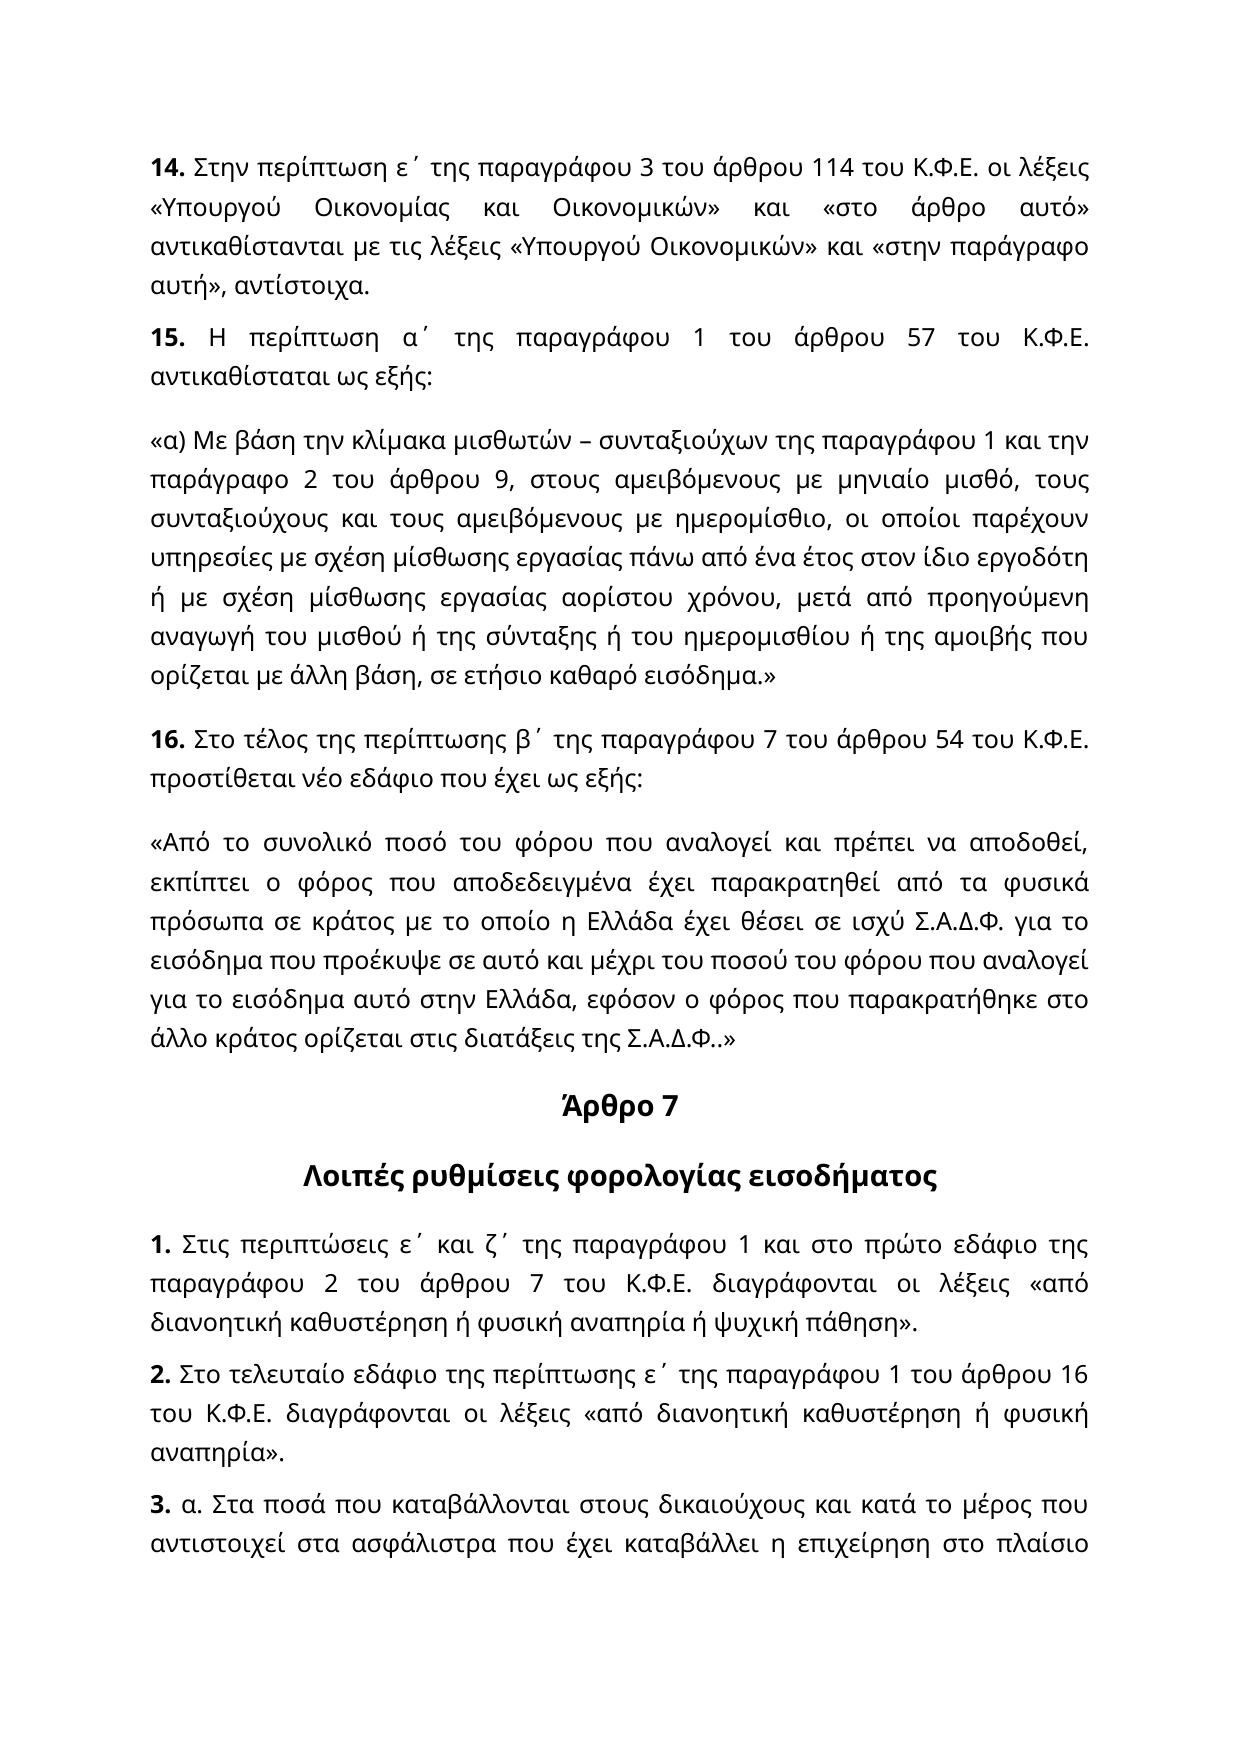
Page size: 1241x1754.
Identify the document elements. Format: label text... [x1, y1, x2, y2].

subtitle Λοιπές ρυθμίσεις φορολογίας εισοδήματος [150, 1156, 1090, 1195]
text «Από το συνολικό ποσό του φόρου που αναλογεί και πρέπει να αποδοθεί, εκπίπτει ο φόρος που αποδεδειγμένα έχει παρακρατηθεί από τα φυσικά πρόσωπα σε κράτος με το οποίο η Ελλάδα έχει θέσει σε ισχύ Σ.Α.Δ.Φ. για το εισόδημα που προέκυψε σε αυτό και μέχρι του ποσού του φόρου που αναλογεί για το εισόδημα αυτό στην Ελλάδα, εφόσον ο φόρος που παρακρατήθηκε στο άλλο κράτος ορίζεται στις διατάξεις της Σ.Α.Δ.Φ..» [150, 825, 1090, 1055]
text 3. α. Στα ποσά που καταβάλλονται στους δικαιούχους και κατά το μέρος που αντιστοιχεί στα ασφάλιστρα που έχει καταβάλλει η επιχείρηση στο πλαίσιο [150, 1486, 1090, 1559]
subtitle Άρθρο 7 [150, 1085, 1090, 1125]
text «α) Με βάση την κλίμακα μισθωτών – συνταξιούχων της παραγράφου 1 και την παράγραφο 2 του άρθρου 9, στους αμειβόμενους με μηνιαίο μισθό, τους συνταξιούχους και τους αμειβόμενους με ημερομίσθιο, οι οποίοι παρέχουν υπηρεσίες με σχέση μίσθωσης εργασίας πάνω από ένα έτος στον ίδιο εργοδότη ή με σχέση μίσθωσης εργασίας αορίστου χρόνου, μετά από προηγούμενη αναγωγή του μισθού ή της σύνταξης ή του ημερομισθίου ή της αμοιβής που ορίζεται με άλλη βάση, σε ετήσιο καθαρό εισόδημα.» [150, 422, 1090, 692]
text 14. Στην περίπτωση ε΄ της παραγράφου 3 του άρθρου 114 του Κ.Φ.Ε. οι λέξεις «Υπουργού Οικονομίας και Οικονομικών» και «στο άρθρο αυτό» αντικαθίστανται με τις λέξεις «Υπουργού Οικονομικών» και «στην παράγραφο αυτή», αντίστοιχα. [150, 150, 1090, 302]
text 2. Στο τελευταίο εδάφιο της περίπτωσης ε΄ της παραγράφου 1 του άρθρου 16 του Κ.Φ.Ε. διαγράφονται οι λέξεις «από διανοητική καθυστέρηση ή φυσική αναπηρία». [150, 1356, 1090, 1469]
text 15. Η περίπτωση α΄ της παραγράφου 1 του άρθρου 57 του Κ.Φ.Ε. αντικαθίσταται ως εξής: [150, 319, 1090, 392]
text 16. Στο τέλος της περίπτωσης β΄ της παραγράφου 7 του άρθρου 54 του Κ.Φ.Ε. προστίθεται νέο εδάφιο που έχει ως εξής: [150, 722, 1090, 795]
text 1. Στις περιπτώσεις ε΄ και ζ΄ της παραγράφου 1 και στο πρώτο εδάφιο της παραγράφου 2 του άρθρου 7 του Κ.Φ.Ε. διαγράφονται οι λέξεις «από διανοητική καθυστέρηση ή φυσική αναπηρία ή ψυχική πάθηση». [150, 1226, 1090, 1339]
